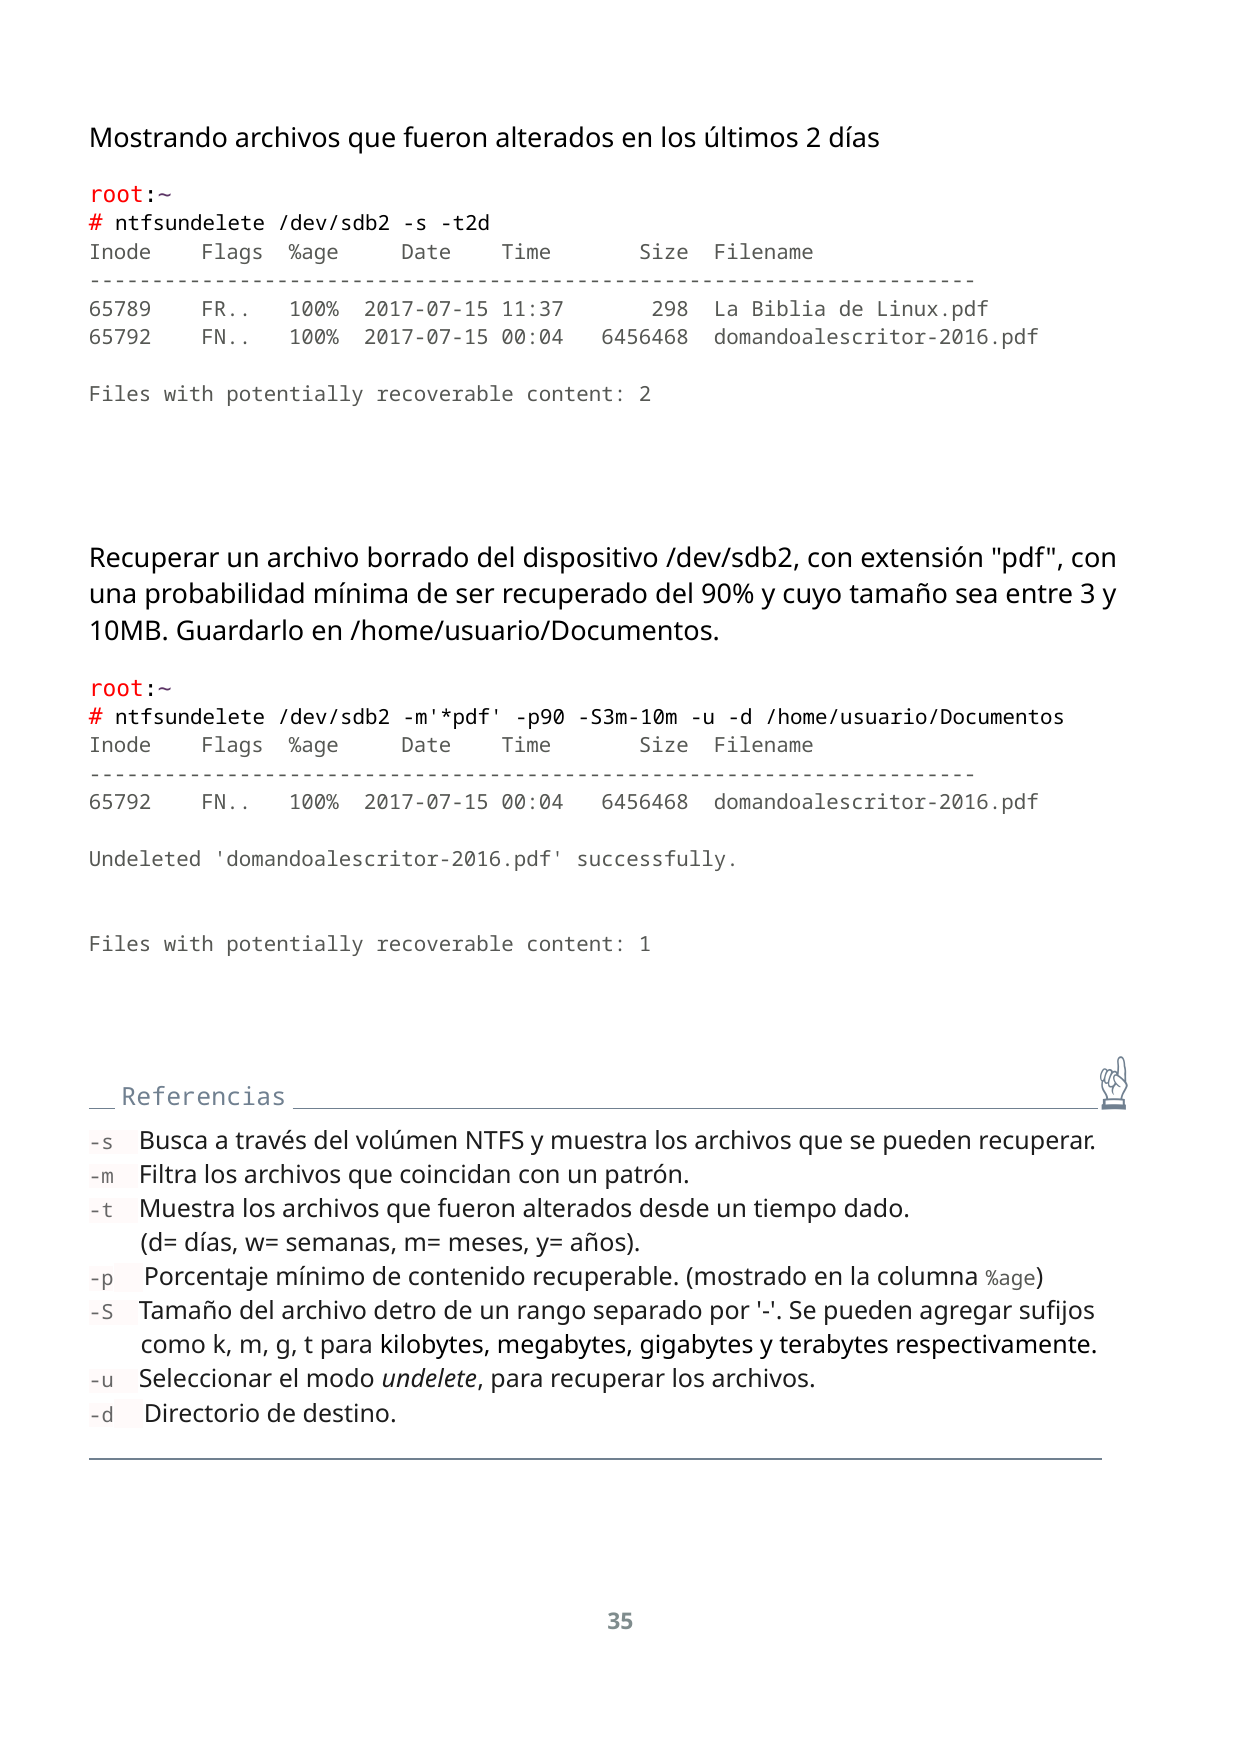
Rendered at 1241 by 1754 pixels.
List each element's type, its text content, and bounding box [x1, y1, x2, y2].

text como k, m, g, t para kilobytes, megabytes, gigabytes y terabytes respectivamente. -u Seleccionar el modo undelete, para recuperar los archivos. [88, 1327, 1152, 1395]
text -S Tamaño del archivo detro de un rango separado por '-'. Se pueden agregar sufijos [88, 1293, 1152, 1327]
text Recuperar un archivo borrado del dispositivo /dev/sdb2, con extensión "pdf", con una probabilidad mínima de ser recuperado del 90% y cuyo tamaño sea entre 3 y 10MB. Guardarlo en /home/usuario/Documentos. [88, 538, 1152, 649]
text -p Porcentaje mínimo de contenido recuperable. (mostrado en la columna %age) [88, 1259, 1152, 1293]
text -t Muestra los archivos que fueron alterados desde un tiempo dado. [88, 1191, 1152, 1225]
text -m Filtra los archivos que coincidan con un patrón. [88, 1157, 1152, 1191]
text root:~ [88, 675, 1152, 702]
text -s Busca a través del volúmen NTFS y muestra los archivos que se pueden recuperar. [88, 1123, 1152, 1157]
text # ntfsundelete /dev/sdb2 -m'*pdf' -p90 -S3m-10m -u -d /home/usuario/Documentos Inode Flags %age Date Time Size Filename ----------------------------------------------------------------------- 65792 FN.. 100% 2017-07-15 00:04 6456468 domandoalescritor-2016.pdf Undeleted 'domandoalescritor-2016.pdf' successfully. Files with potentially recoverable content: 1 [88, 702, 1152, 1015]
text (d= días, w= semanas, m= meses, y= años). [88, 1225, 1152, 1259]
text Mostrando archivos que fueron alterados en los últimos 2 días [88, 118, 1152, 155]
text -d Directorio de destino. [88, 1395, 1152, 1429]
text Referencias ☝ [88, 1043, 1152, 1123]
text root:~ # ntfsundelete /dev/sdb2 -s -t2d Inode Flags %age Date Time Size Filename ----------------------------------------------------------------------- 65789 FR.. 100% 2017-07-15 11:37 298 La Biblia de Linux.pdf 65792 FN.. 100% 2017-07-15 00:04 6456468 domandoalescritor-2016.pdf Files with potentially recoverable content: 2 [88, 182, 1152, 464]
